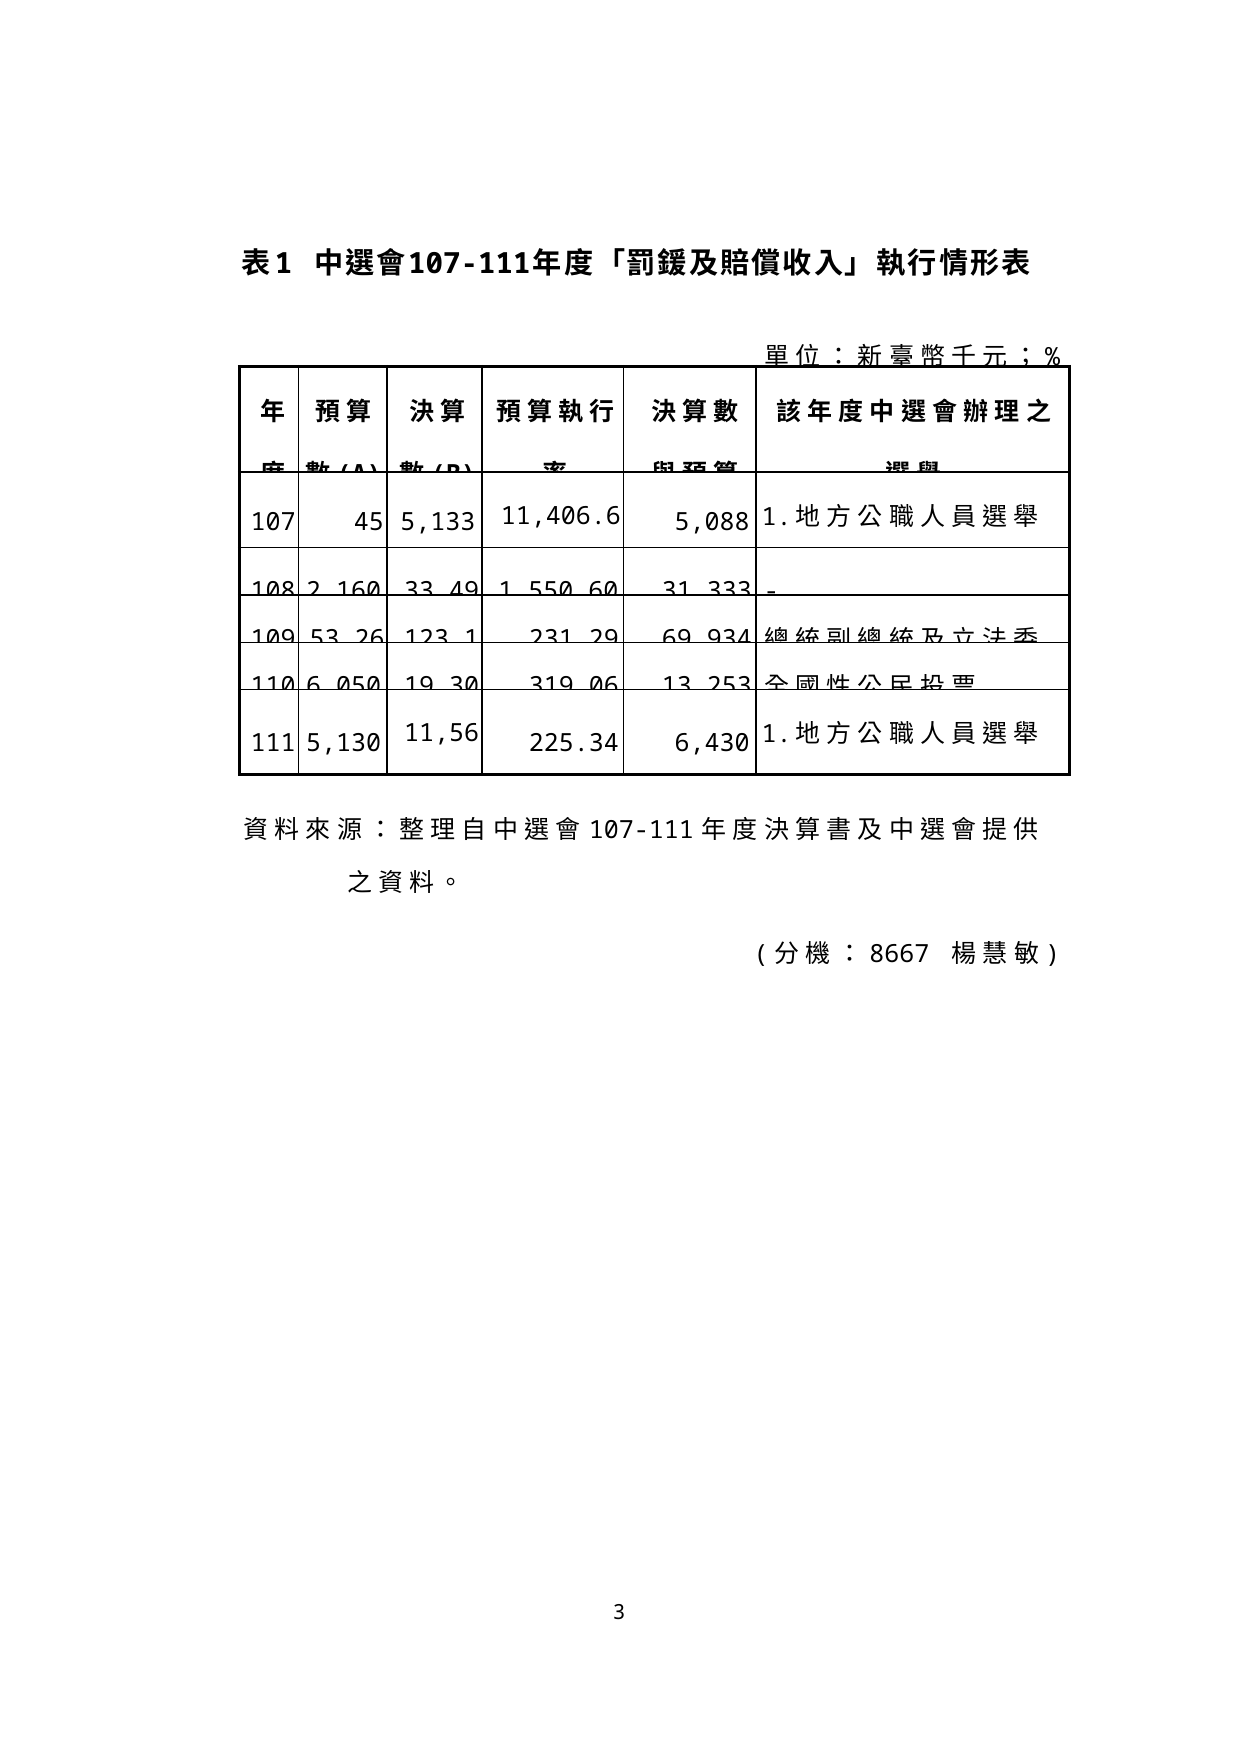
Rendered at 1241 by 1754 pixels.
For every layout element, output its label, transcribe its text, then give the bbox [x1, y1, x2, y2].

table_cell 5,133 [388, 473, 481, 547]
table_cell 1,550.60 [483, 548, 623, 594]
table_header 決算數與預算數差異(C=B-A) [624, 368, 755, 471]
table_cell 全國性公民投票 [757, 643, 1068, 689]
table_cell 45 [299, 473, 386, 547]
table_cell 225.34 [483, 690, 623, 773]
table_cell 53,265 [299, 596, 386, 641]
table_cell 11,560 [388, 690, 481, 773]
table_cell 109 [241, 596, 298, 641]
text (分機：8667 楊慧敏) [177, 901, 1063, 963]
table_cell 123,199 [388, 596, 481, 641]
table_cell 107 [241, 473, 298, 547]
table_cell 111 [241, 690, 298, 773]
table_cell 5,088 [624, 473, 755, 547]
table_header 決算數(B) [388, 368, 481, 471]
table_header 年度 [241, 368, 298, 471]
table_cell 31,333 [624, 548, 755, 594]
table_cell 11,406.67 [483, 473, 623, 547]
table_cell 19,303 [388, 643, 481, 689]
table_header 預算執行率 (B/A) [483, 368, 623, 471]
table_cell 33,493 [388, 548, 481, 594]
text 單位：新臺幣千元；% [177, 302, 1063, 365]
table_cell 319.06 [483, 643, 623, 689]
table_cell 110 [241, 643, 298, 689]
table_cell 69,934 [624, 596, 755, 641]
table_cell - [757, 548, 1068, 594]
table_cell 6,050 [299, 643, 386, 689]
table_header 預算數(A) [299, 368, 386, 471]
table_cell 1.地方公職人員選舉 2.憲法修正案公民複決 [757, 690, 1068, 773]
table_cell 總統副總統及立法委員選舉 [757, 596, 1068, 641]
text 資料來源：整理自中選會107-111年度決算書及中選會提供之資料。 [237, 776, 1063, 901]
table_cell 2,160 [299, 548, 386, 594]
table_header 該年度中選會辦理之選舉 [757, 368, 1068, 471]
table_cell 108 [241, 548, 298, 594]
table_cell 6,430 [624, 690, 755, 773]
table_cell 231.29 [483, 596, 623, 641]
table_cell 1.地方公職人員選舉 2.全國性公民投票 [757, 473, 1068, 547]
table_cell 5,130 [299, 690, 386, 773]
table_cell 13,253 [624, 643, 755, 689]
text 表1 中選會107-111年度「罰鍰及賠償收入」執行情形表 [236, 177, 1063, 302]
